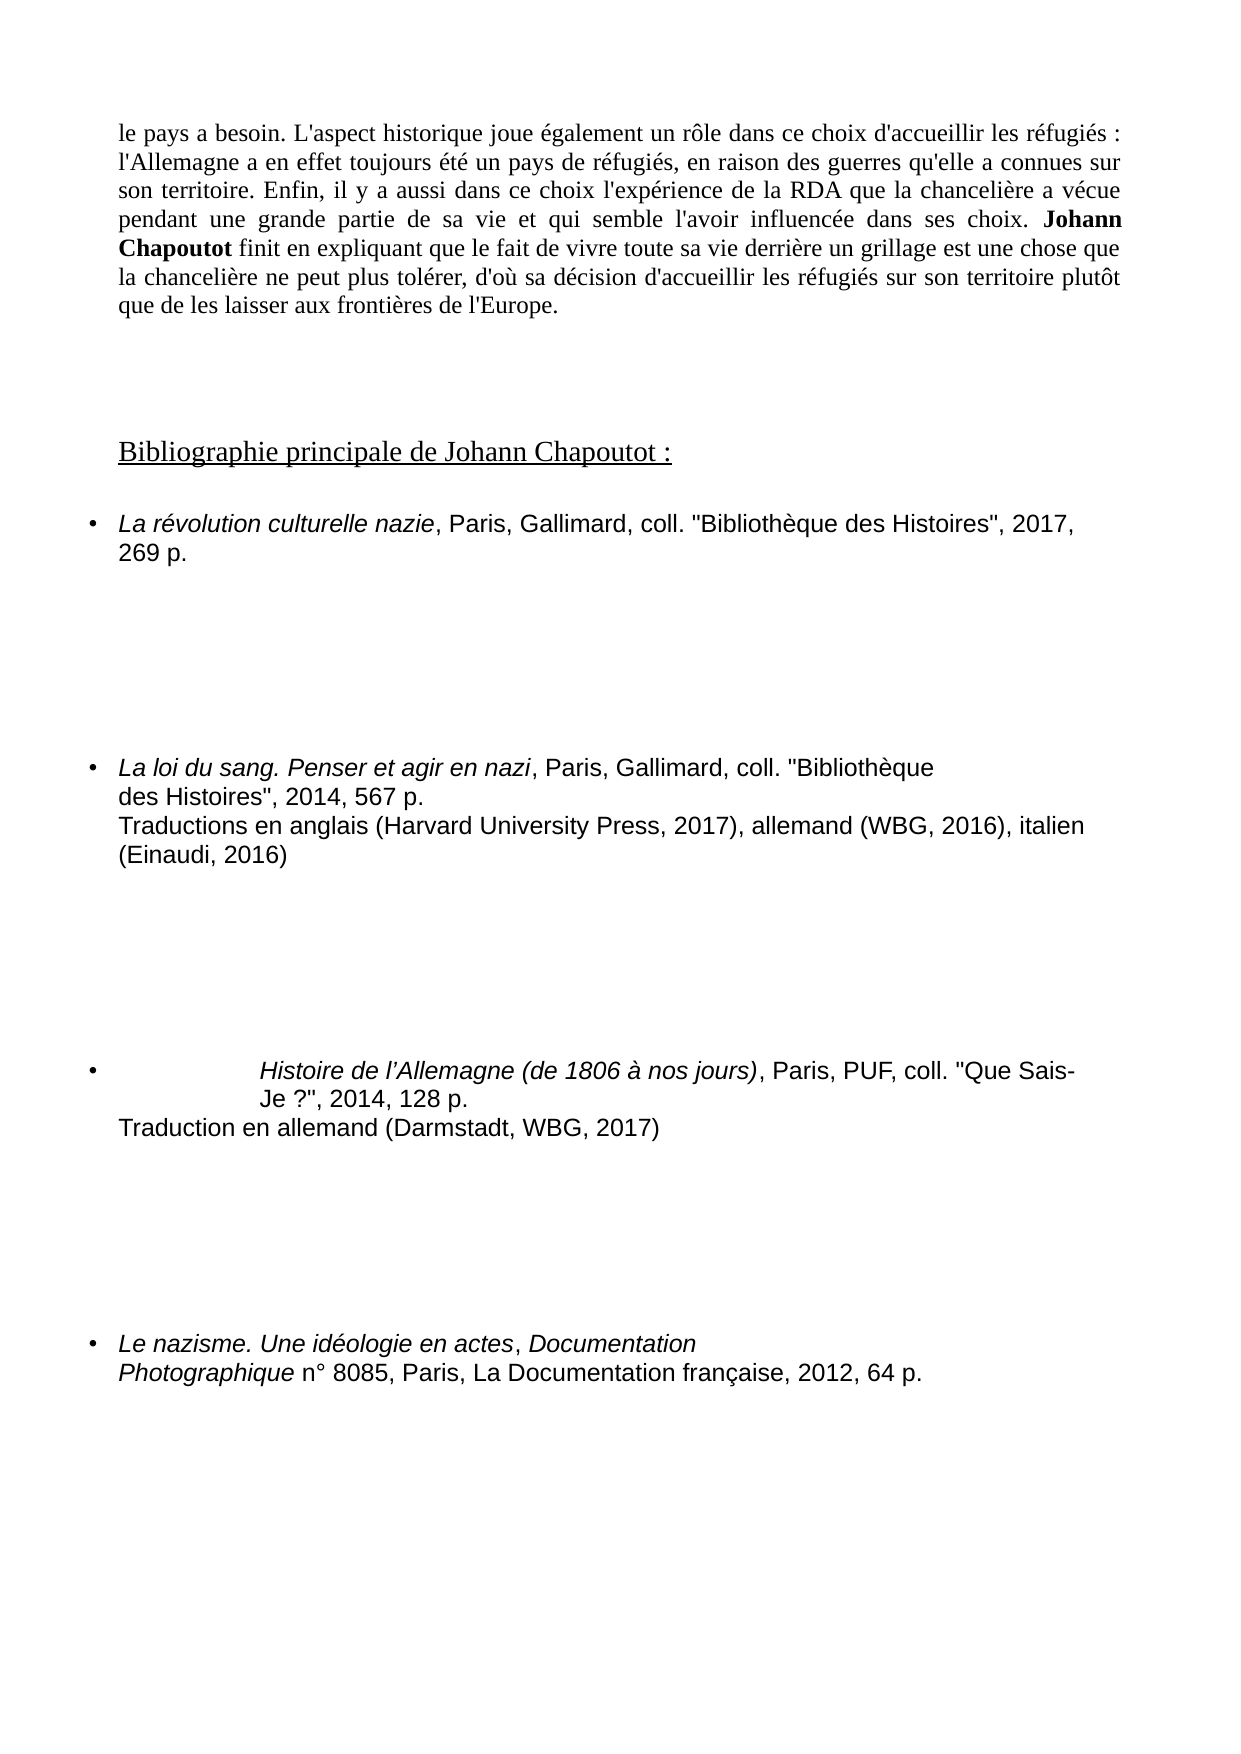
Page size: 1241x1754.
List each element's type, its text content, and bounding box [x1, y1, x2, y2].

text le pays a besoin. L'aspect historique joue également un rôle dans ce choix d'accueillir les réfugiés : l'Allemagne a en effet toujours été un pays de réfugiés, en raison des guerres qu'elle a connues sur son territoire. Enfin, il y a aussi dans ce choix l'expérience de la RDA que la chancelière a vécue pendant une grande partie de sa vie et qui semble l'avoir influencée dans ses choix. Johann Chapoutot finit en expliquant que le fait de vivre toute sa vie derrière un grillage est une chose que la chancelière ne peut plus tolérer, d'où sa décision d'accueillir les réfugiés sur son territoire plutôt que de les laisser aux frontières de l'Europe. [118, 118, 1122, 319]
list Histoire de l’Allemagne (de 1806 à nos jours), Paris, PUF, coll. "Que Sais-Je ?", 2014, 128 p. Traduction en allemand (Darmstadt, WBG, 2017) [118, 1056, 1122, 1356]
list La révolution culturelle nazie, Paris, Gallimard, coll. "Bibliothèque des Histoires", 2017, 269 p. [118, 509, 1122, 780]
text Bibliographie principale de Johann Chapoutot : [118, 434, 1122, 468]
list Le nazisme. Une idéologie en actes, Documentation Photographique n° 8085, Paris, La Documentation française, 2012, 64 p. [118, 1329, 1122, 1559]
list La loi du sang. Penser et agir en nazi, Paris, Gallimard, coll. "Bibliothèque des Histoires", 2014, 567 p. Traductions en anglais (Harvard University Press, 2017), allemand (WBG, 2016), italien (Einaudi, 2016) [118, 753, 1122, 1083]
